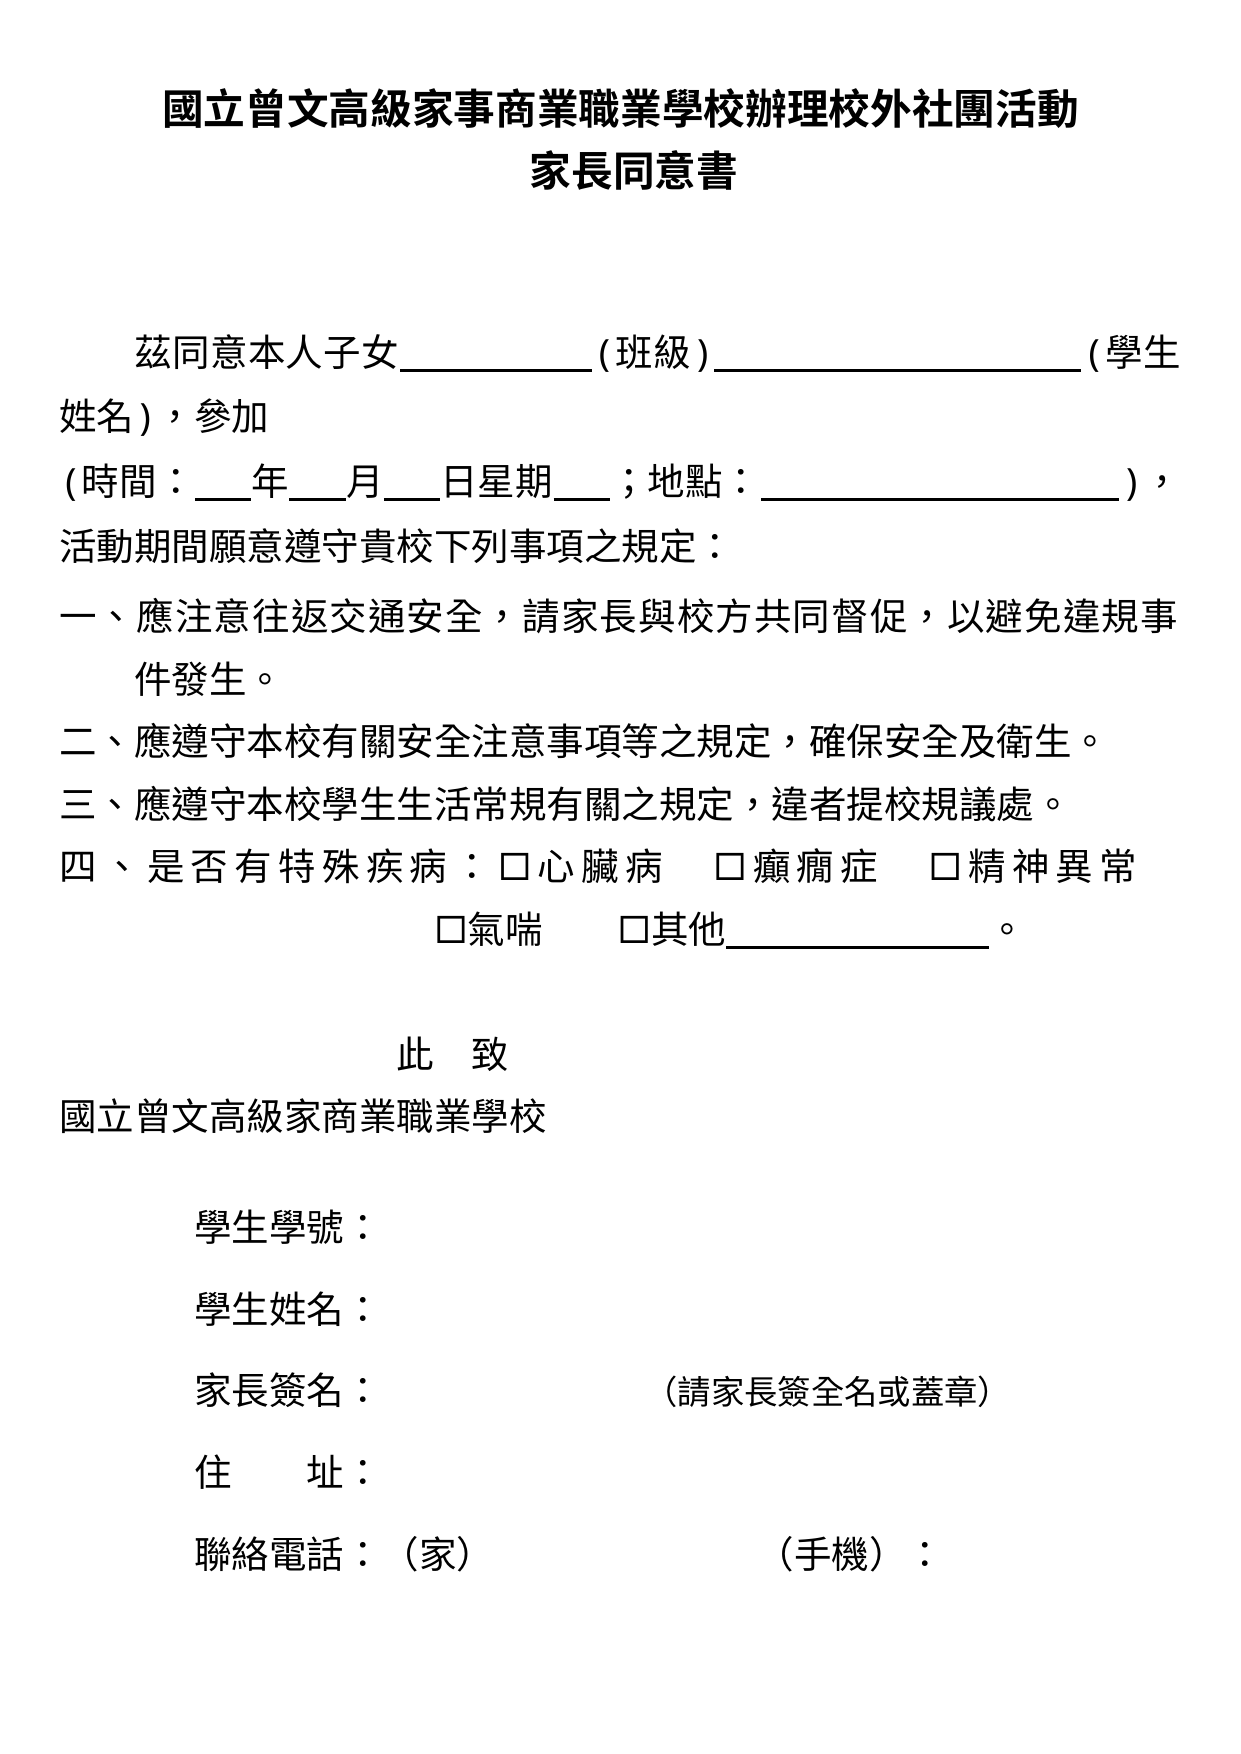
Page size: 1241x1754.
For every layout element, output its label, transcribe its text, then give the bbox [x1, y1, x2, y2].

text (時間： 年 月 日星期 ；地點： )，活動期間願意遵守貴校下列事項之規定： [59, 444, 1181, 573]
text 此 致 [59, 1010, 1181, 1073]
text 聯絡電話：（家） （手機）： [59, 1524, 1181, 1579]
text 國立曾文高級家事商業職業學校辦理校外社團活動 [59, 64, 1181, 127]
text 家長簽名： （請家長簽全名或蓋章） [59, 1361, 1181, 1416]
text 國立曾文高級家商業職業學校 [59, 1073, 1181, 1135]
text 一、應注意往返交通安全，請家長與校方共同督促，以避免違規事件發生。 [59, 573, 1181, 698]
text 家長同意書 [59, 127, 1208, 189]
text 學生姓名： [59, 1279, 1181, 1334]
text 茲同意本人子女 (班級) (學生姓名)，參加 [59, 314, 1181, 444]
text 二、應遵守本校有關安全注意事項等之規定，確保安全及衛生。 [59, 698, 1181, 760]
text 三、應遵守本校學生生活常規有關之規定，違者提校規議處。 [59, 760, 1181, 823]
text 四、是否有特殊疾病：心臟病 癲癇症 精神異常 氣喘 其他 。 [59, 823, 1181, 948]
text 學生學號： [59, 1198, 1181, 1252]
text 住 址： [59, 1443, 1181, 1497]
